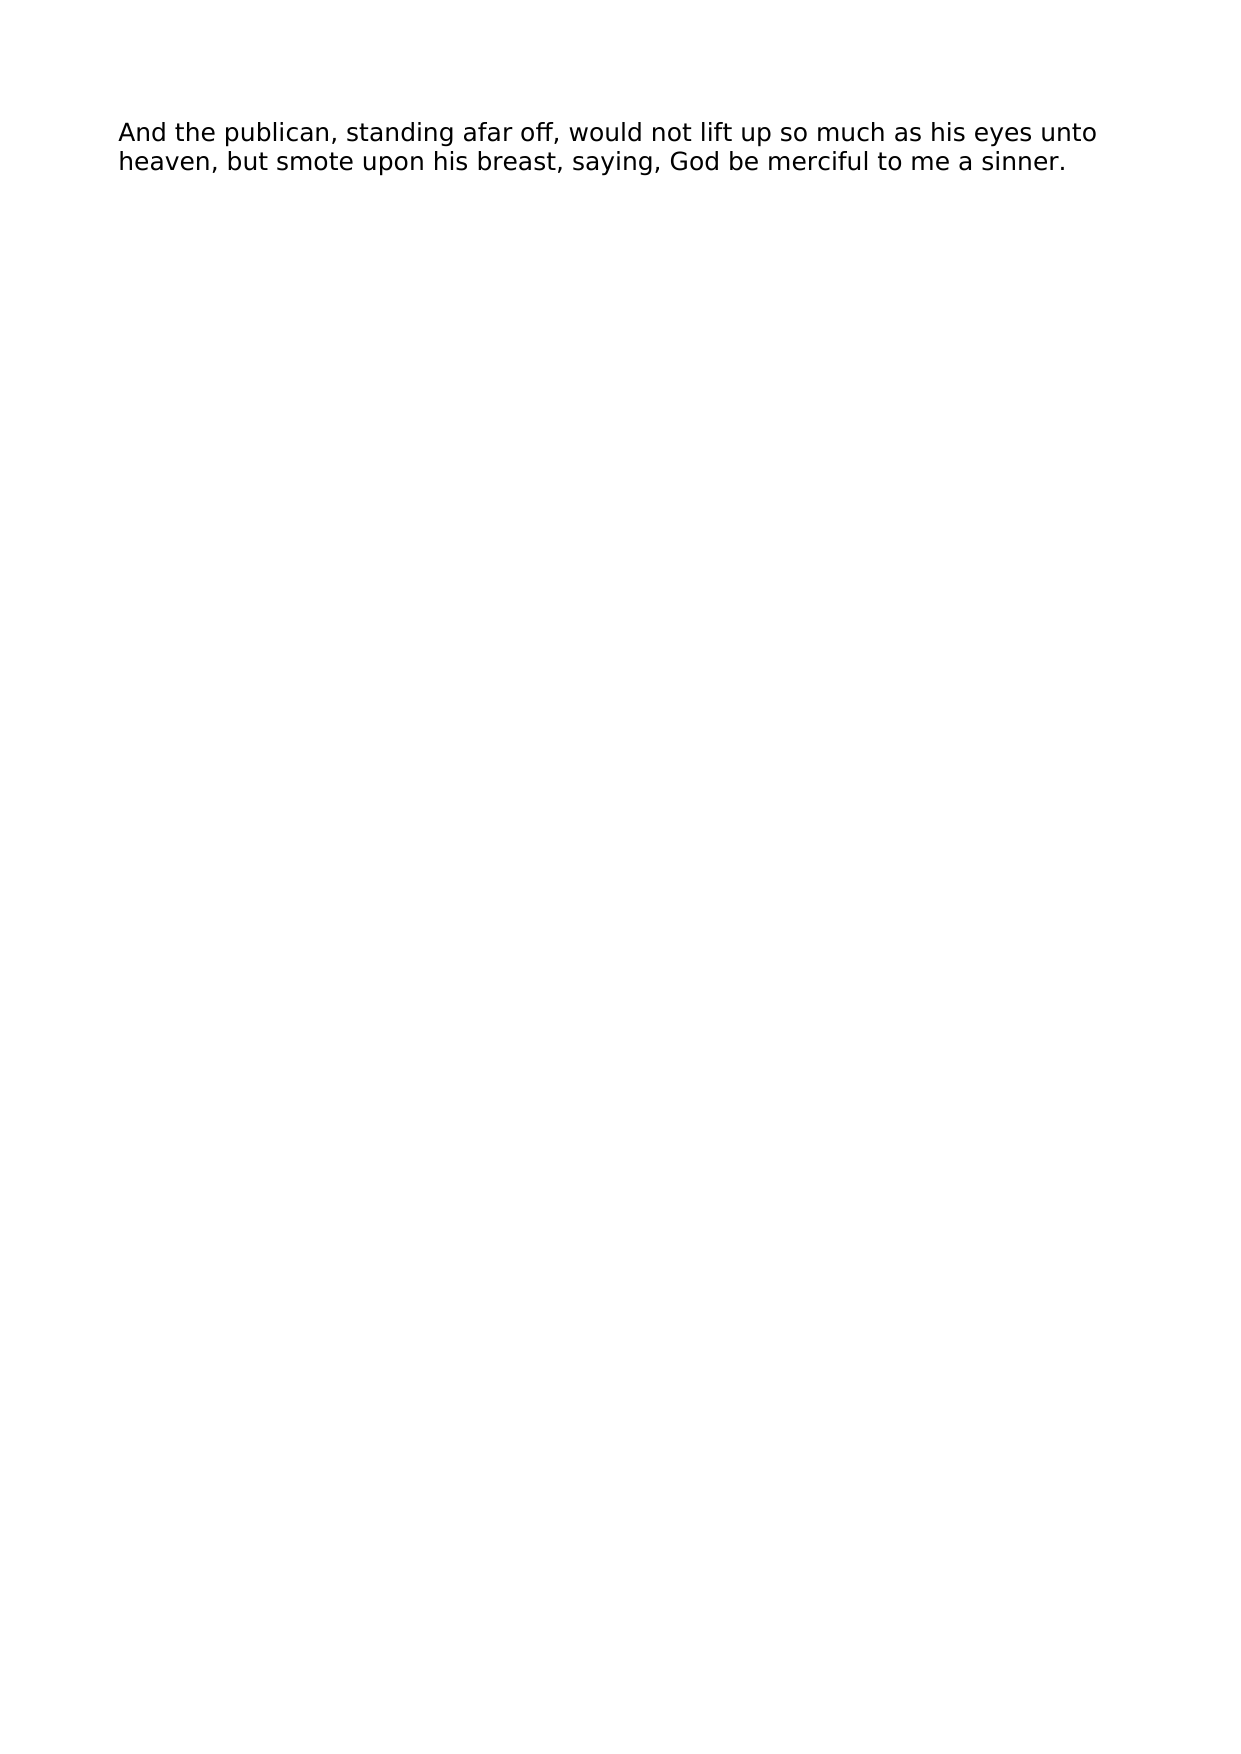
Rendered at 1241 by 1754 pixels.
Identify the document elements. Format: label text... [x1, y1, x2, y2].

text And the publican, standing afar off, would not lift up so much as his eyes unto heaven, but smote upon his breast, saying, God be merciful to me a sinner. [118, 118, 1122, 176]
